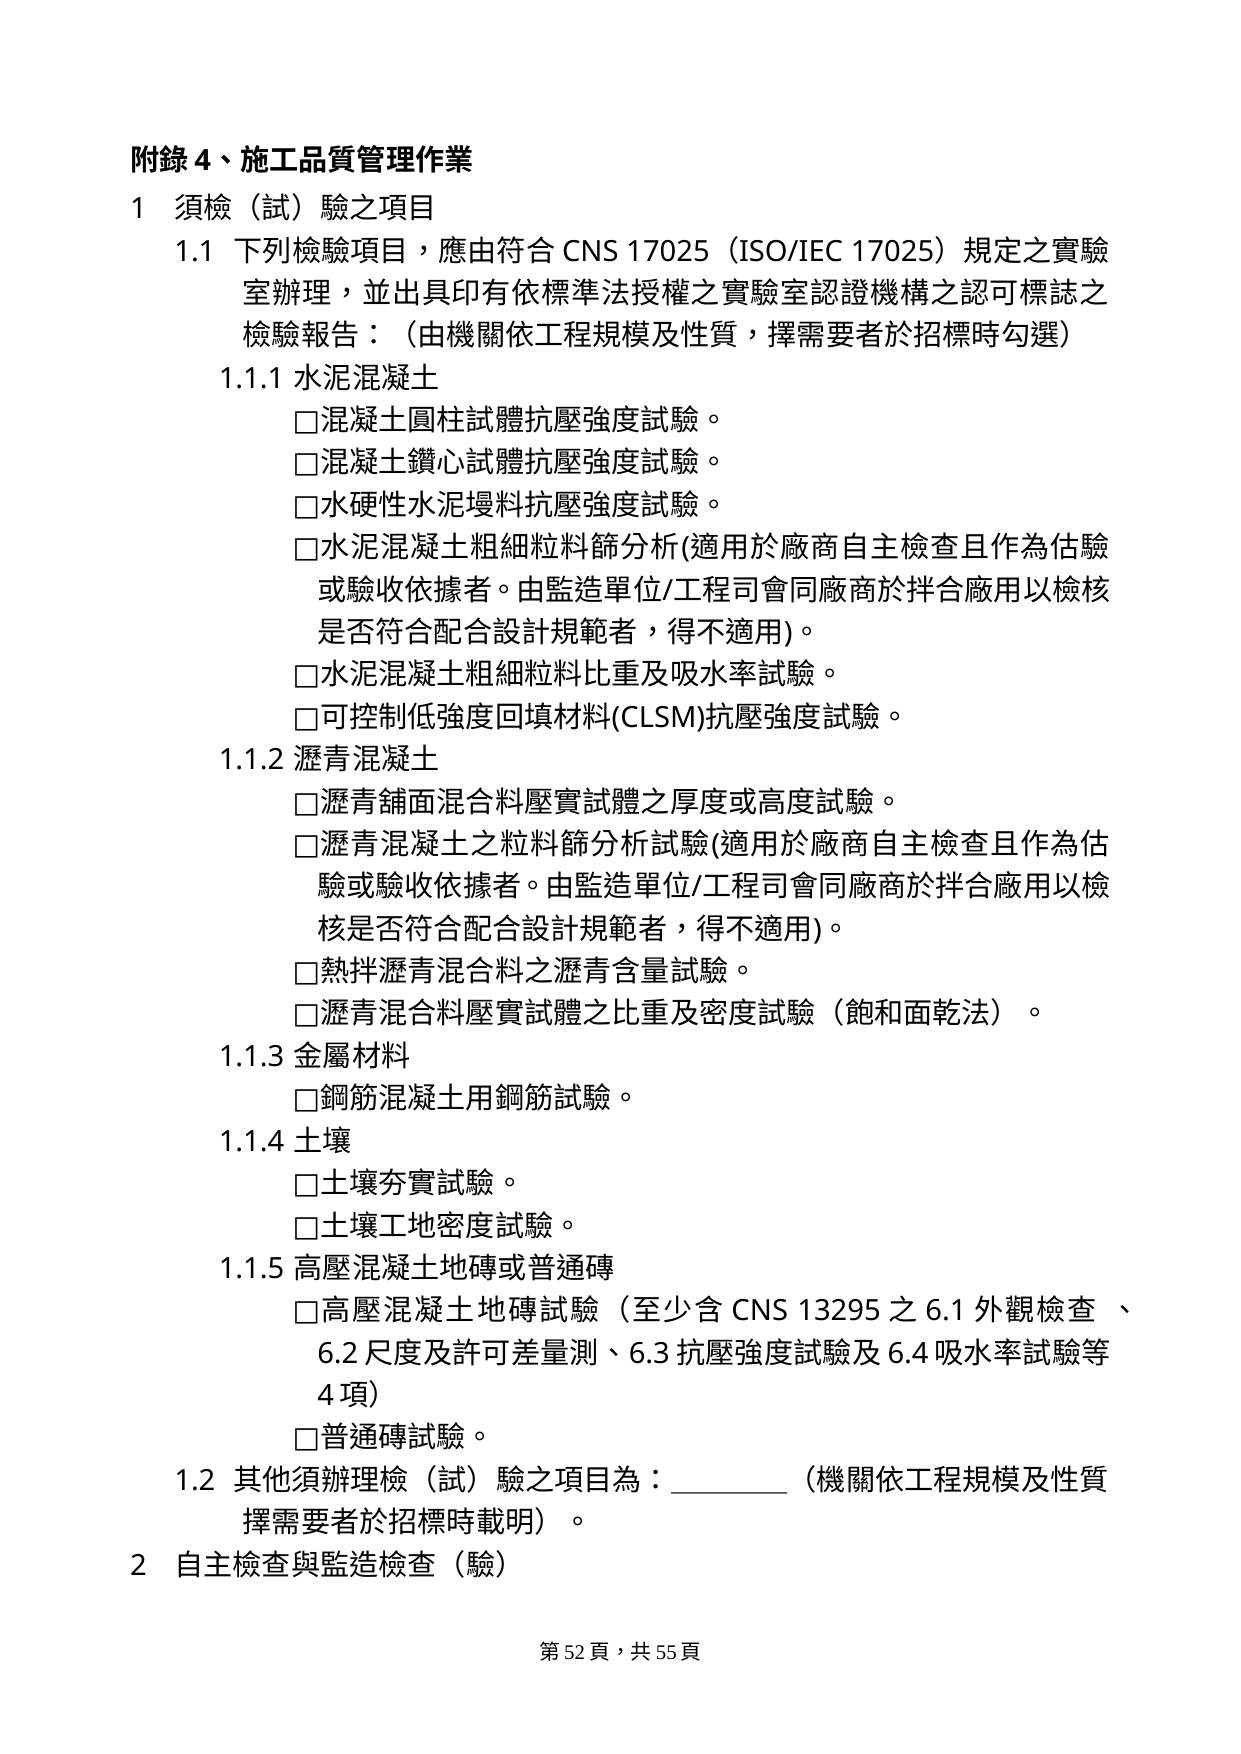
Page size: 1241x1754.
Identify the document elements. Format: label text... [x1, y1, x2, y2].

text □土壤工地密度試驗。 [292, 1202, 1110, 1244]
list 水泥混凝土 [218, 354, 1110, 397]
list 其他須辦理檢（試）驗之項目為：＿＿＿＿（機關依工程規模及性質擇需要者於招標時載明）。 [174, 1456, 1110, 1541]
text □鋼筋混凝土用鋼筋試驗。 [292, 1075, 1110, 1117]
list 自主檢查與監造檢查（驗） [130, 1541, 1110, 1583]
text □水泥混凝土粗細粒料篩分析(適用於廠商自主檢查且作為估驗或驗收依據者。由監造單位/工程司會同廠商於拌合廠用以檢核是否符合配合設計規範者，得不適用)。 [292, 524, 1110, 651]
list 金屬材料 [218, 1032, 1110, 1075]
text □高壓混凝土地磚試驗（至少含CNS 13295之6.1外觀檢查、6.2尺度及許可差量測、6.3抗壓強度試驗及6.4吸水率試驗等4項） [292, 1287, 1110, 1414]
text □混凝土圓柱試體抗壓強度試驗。 [292, 397, 1110, 439]
text □普通磚試驗。 [292, 1414, 1110, 1456]
list 瀝青混凝土 [218, 736, 1110, 778]
text □熱拌瀝青混合料之瀝青含量試驗。 [292, 948, 1110, 990]
list 高壓混凝土地磚或普通磚 [218, 1244, 1110, 1287]
text □瀝青舖面混合料壓實試體之厚度或高度試驗。 [292, 778, 1110, 821]
text 附錄4、施工品質管理作業 [130, 136, 1110, 178]
text □瀝青混凝土之粒料篩分析試驗(適用於廠商自主檢查且作為估驗或驗收依據者。由監造單位/工程司會同廠商於拌合廠用以檢核是否符合配合設計規範者，得不適用)。 [292, 821, 1110, 948]
text □混凝土鑽心試體抗壓強度試驗。 [292, 439, 1110, 481]
list 下列檢驗項目，應由符合CNS 17025（ISO/IEC 17025）規定之實驗室辦理，並出具印有依標準法授權之實驗室認證機構之認可標誌之檢驗報告：（由機關依工程規模及性質，擇需要者於招標時勾選） [174, 227, 1110, 354]
text □水硬性水泥墁料抗壓強度試驗。 [292, 481, 1110, 524]
text □瀝青混合料壓實試體之比重及密度試驗（飽和面乾法）。 [292, 990, 1110, 1032]
text □可控制低強度回填材料(CLSM)抗壓強度試驗。 [292, 693, 1110, 736]
list 須檢（試）驗之項目 [130, 185, 1110, 227]
text □水泥混凝土粗細粒料比重及吸水率試驗。 [292, 651, 1110, 693]
list 土壤 [218, 1117, 1110, 1160]
text □土壤夯實試驗。 [292, 1160, 1110, 1202]
